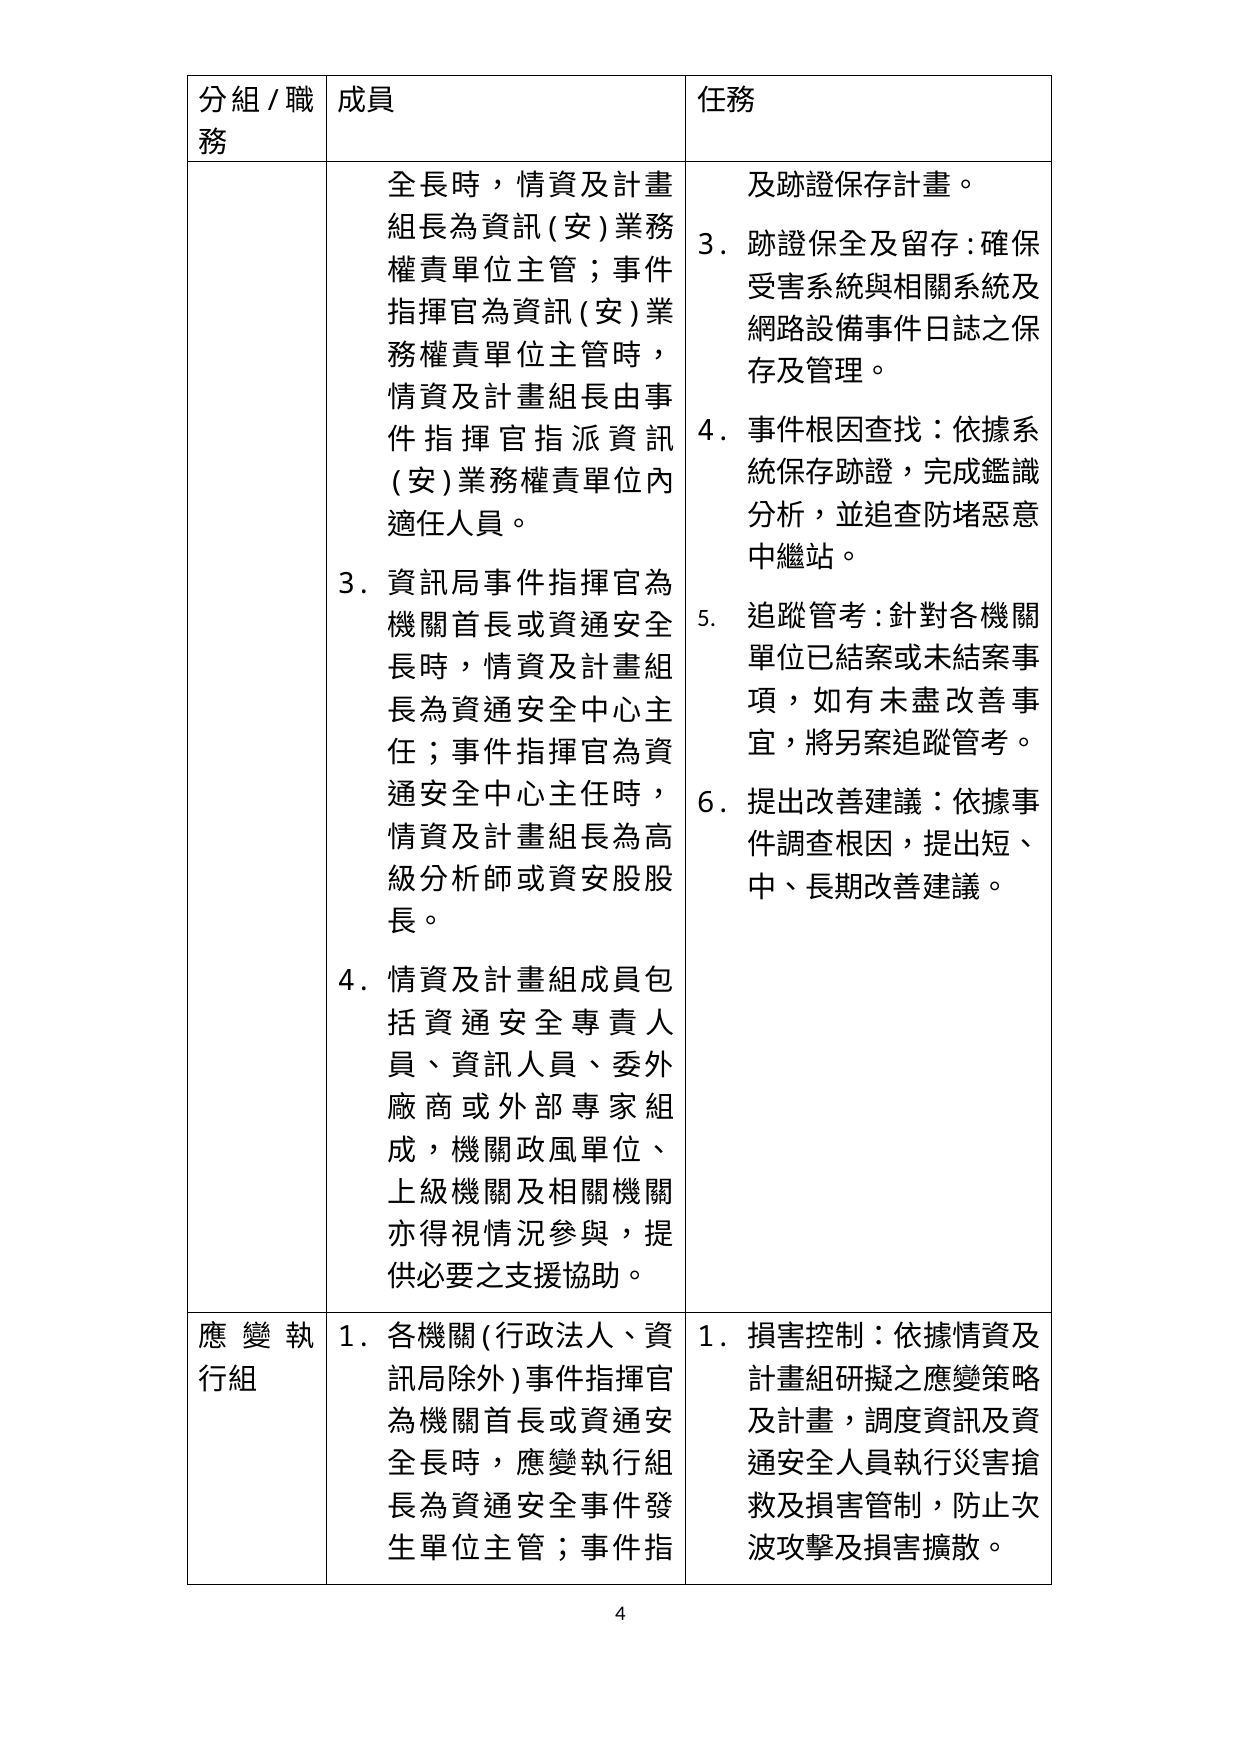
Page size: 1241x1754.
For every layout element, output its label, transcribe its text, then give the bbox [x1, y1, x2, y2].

table_header 成員 [327, 76, 685, 161]
table_header 任務 [686, 76, 1051, 161]
table_cell 應變執行組 [188, 1313, 326, 1583]
table_cell 各機關(行政法人、資訊局除外)事件指揮官為機關首長或資通安全長時，應變執行組長為資通安全事件發生單位主管；事件指 [327, 1313, 685, 1583]
table_cell 資通安全事件通報及情資分享：透過本府或機關資通安全監控中心(SOC)、內外部情資、資安或網路設備釐清事件影響，並清查各單位受影響情形，據以完成資通安全事件各階段通報，分享惡意程式或中繼站等。 應變策略及計畫研擬：於發生重大資通安全事件時，依據事件情況研擬損害控制、復原作業及跡證保存計畫。 跡證保全及留存:確保受害系統與相關系統及網路設備事件日誌之保存及管理。 事件根因查找：依據系統保存跡證，完成鑑識分析，並追查防堵惡意中繼站。 追蹤管考:針對各機關單位已結案或未結案事項，如有未盡改善事宜，將另案追蹤管考。 提出改善建議：依據事件調查根因，提出短、中、長期改善建議。 [686, 162, 1051, 1312]
table_cell 損害控制：依據情資及計畫組研擬之應變策略及計畫，調度資訊及資通安全人員執行災害搶救及損害管制，防止次波攻擊及損害擴散。 復原作業：依據情資及計畫組研擬之復原作業，完成系統重建、弱點掃描或漏洞修補等事宜。 調查、處理及改善報告：彙整、撰寫提報調查、處理及改善報告。 [686, 1313, 1051, 1583]
table_header 分組/職務 [188, 76, 326, 161]
table_cell [188, 162, 326, 1312]
table_cell 全長時，情資及計畫組長為資訊(安)業務權責單位主管；事件指揮官為資訊(安)業務權責單位主管時，情資及計畫組長由事件指揮官指派資訊(安)業務權責單位內適任人員。 資訊局事件指揮官為機關首長或資通安全長時，情資及計畫組長為資通安全中心主任；事件指揮官為資通安全中心主任時，情資及計畫組長為高級分析師或資安股股長。 情資及計畫組成員包括資通安全專責人員、資訊人員、委外廠商或外部專家組成，機關政風單位、上級機關及相關機關亦得視情況參與，提供必要之支援協助。 [327, 162, 685, 1312]
